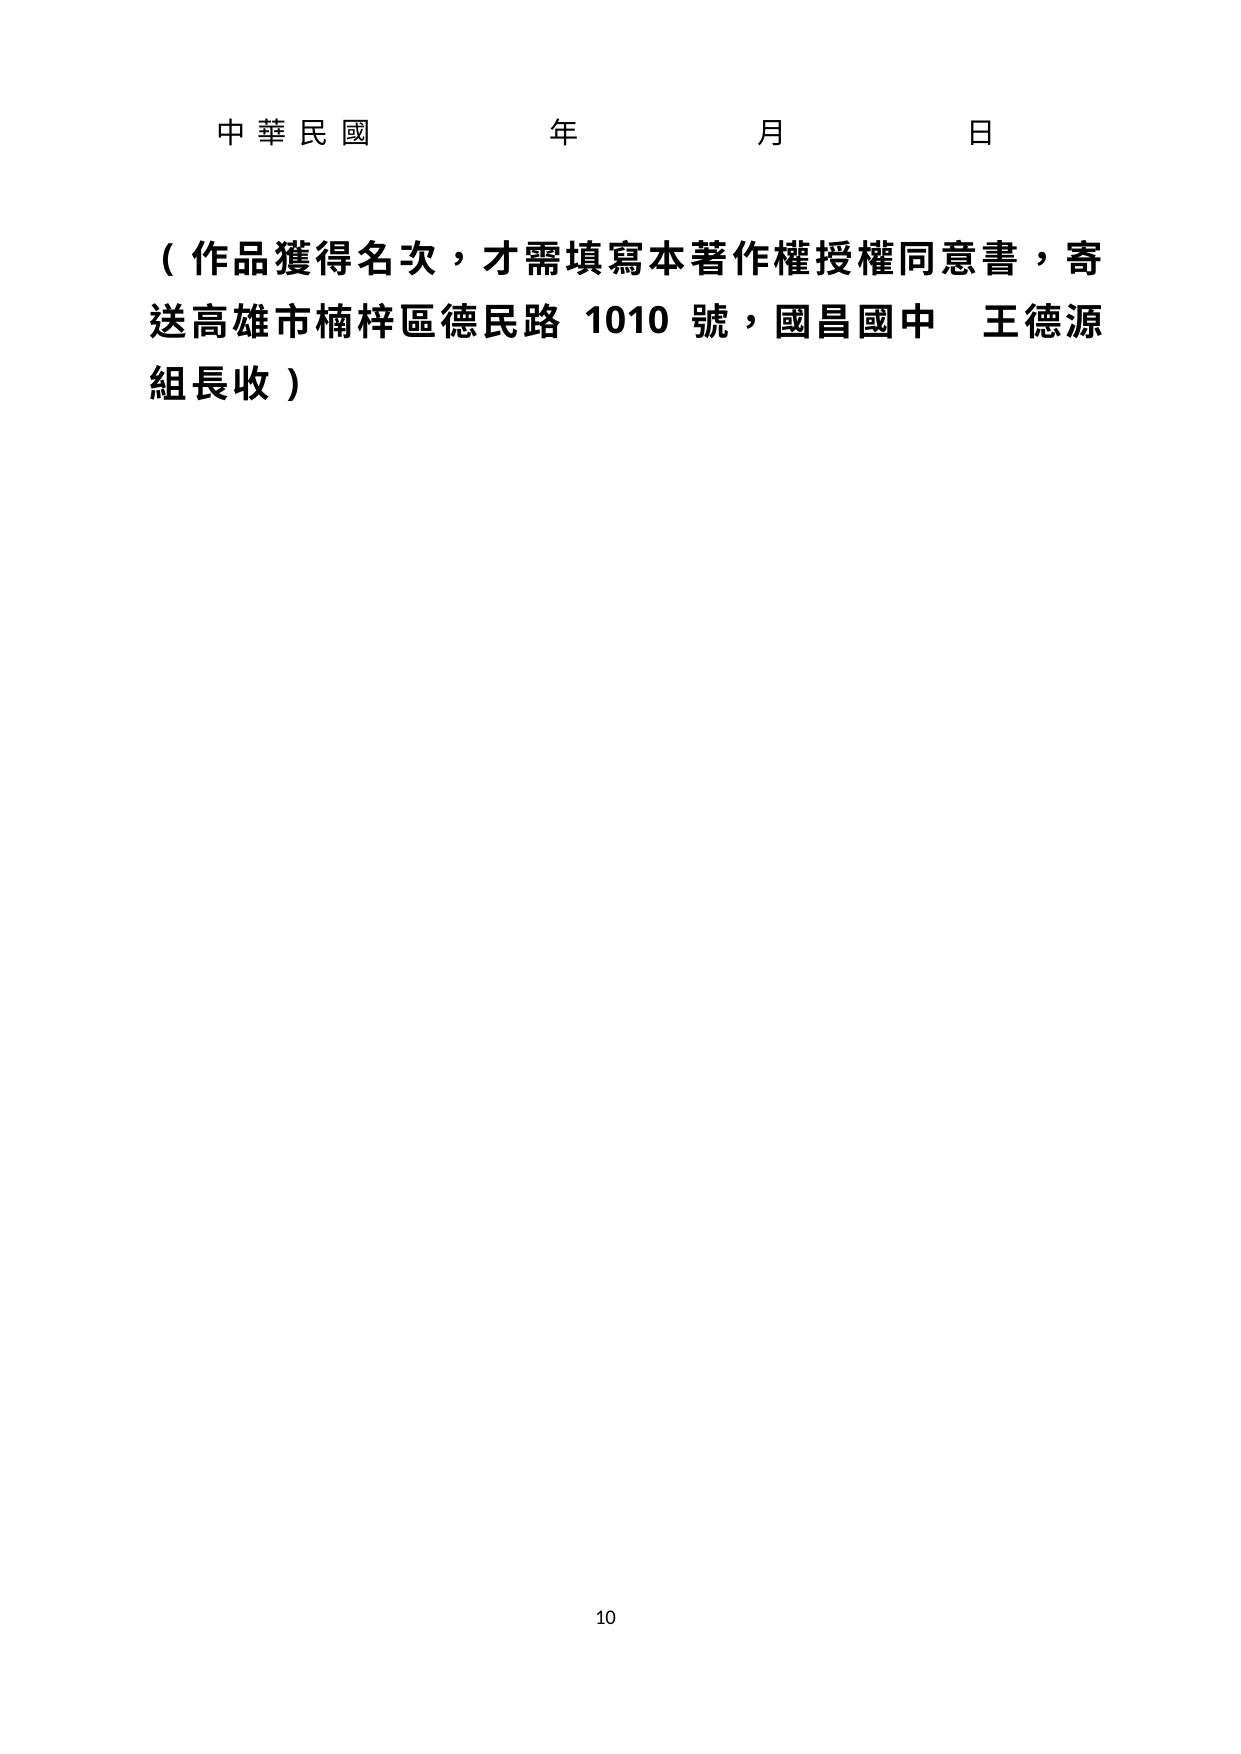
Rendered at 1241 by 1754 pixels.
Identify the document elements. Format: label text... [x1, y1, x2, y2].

text (作品獲得名次，才需填寫本著作權授權同意書，寄送高雄市楠梓區德民路1010號，國昌國中 王德源組長收) [142, 214, 1105, 402]
text 中華民國 年 月 日 [105, 89, 1105, 152]
